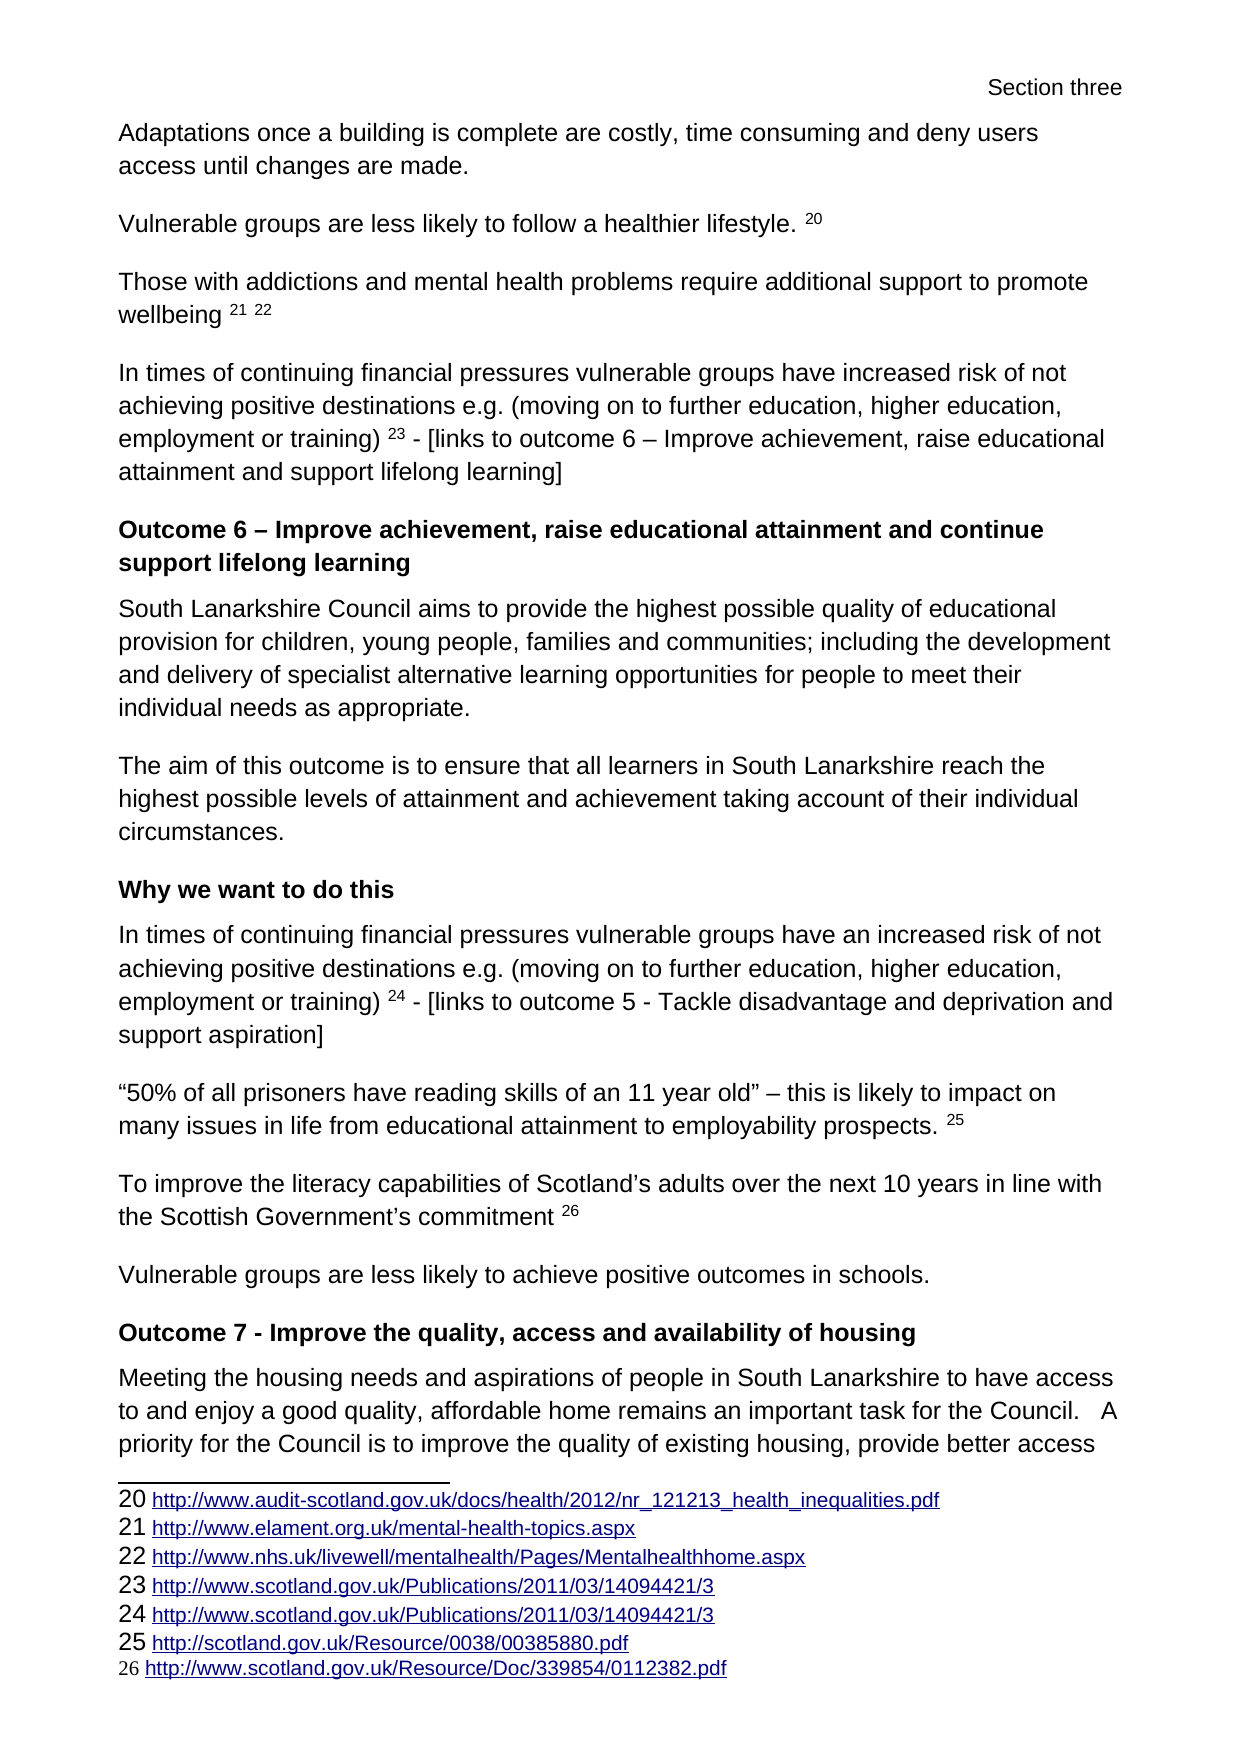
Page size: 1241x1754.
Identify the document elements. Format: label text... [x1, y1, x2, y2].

text Those with addictions and mental health problems require additional support to promote wellbeing [118, 267, 1122, 329]
text http://www.scotland.gov.uk/Publications/2011/03/14094421/3 [118, 1570, 1122, 1598]
text Adaptations once a building is complete are costly, time consuming and deny users access until changes are made. [118, 118, 1122, 180]
text In times of continuing financial pressures vulnerable groups have increased risk of not achieving positive destinations e.g. (moving on to further education, higher education, employment or training) - [links to outcome 6 – Improve achievement, raise educational attainment and support lifelong learning] [118, 358, 1122, 486]
text http://www.scotland.gov.uk/Resource/Doc/339854/0112382.pdf [118, 1656, 1122, 1680]
text http://scotland.gov.uk/Resource/0038/00385880.pdf [118, 1627, 1122, 1656]
text The aim of this outcome is to ensure that all learners in South Lanarkshire reach the highest possible levels of attainment and achievement taking account of their individual circumstances. [118, 751, 1122, 846]
text “50% of all prisoners have reading skills of an 11 year old” – this is likely to impact on many issues in life from educational attainment to employability prospects. [118, 1078, 1122, 1139]
text http://www.nhs.uk/livewell/mentalhealth/Pages/Mentalhealthhome.aspx [118, 1541, 1122, 1570]
subtitle Why we want to do this [118, 875, 1122, 904]
text In times of continuing financial pressures vulnerable groups have an increased risk of not achieving positive destinations e.g. (moving on to further education, higher education, employment or training) - [links to outcome 5 - Tackle disadvantage and deprivation and support aspiration] [118, 921, 1122, 1048]
text South Lanarkshire Council aims to provide the highest possible quality of educational provision for children, young people, families and communities; including the development and delivery of specialist alternative learning opportunities for people to meet their individual needs as appropriate. [118, 594, 1122, 722]
text Vulnerable groups are less likely to follow a healthier lifestyle. [118, 209, 1122, 238]
subtitle Outcome 6 – Improve achievement, raise educational attainment and continue support lifelong learning [118, 515, 1122, 577]
subtitle Outcome 7 - Improve the quality, access and availability of housing [118, 1318, 1122, 1346]
text http://www.audit-scotland.gov.uk/docs/health/2012/nr_121213_health_inequalities.pdf [118, 1483, 1122, 1512]
text To improve the literacy capabilities of Scotland’s adults over the next 10 years in line with the Scottish Government’s commitment [118, 1169, 1122, 1230]
text Vulnerable groups are less likely to achieve positive outcomes in schools. [118, 1260, 1122, 1288]
text http://www.scotland.gov.uk/Publications/2011/03/14094421/3 [118, 1598, 1122, 1627]
text http://www.elament.org.uk/mental-health-topics.aspx [118, 1512, 1122, 1541]
text Meeting the housing needs and aspirations of people in South Lanarkshire to have access to and enjoy a good quality, affordable home remains an important task for the Council. A priority for the Council is to improve the quality of existing housing, provide better access [118, 1363, 1122, 1458]
